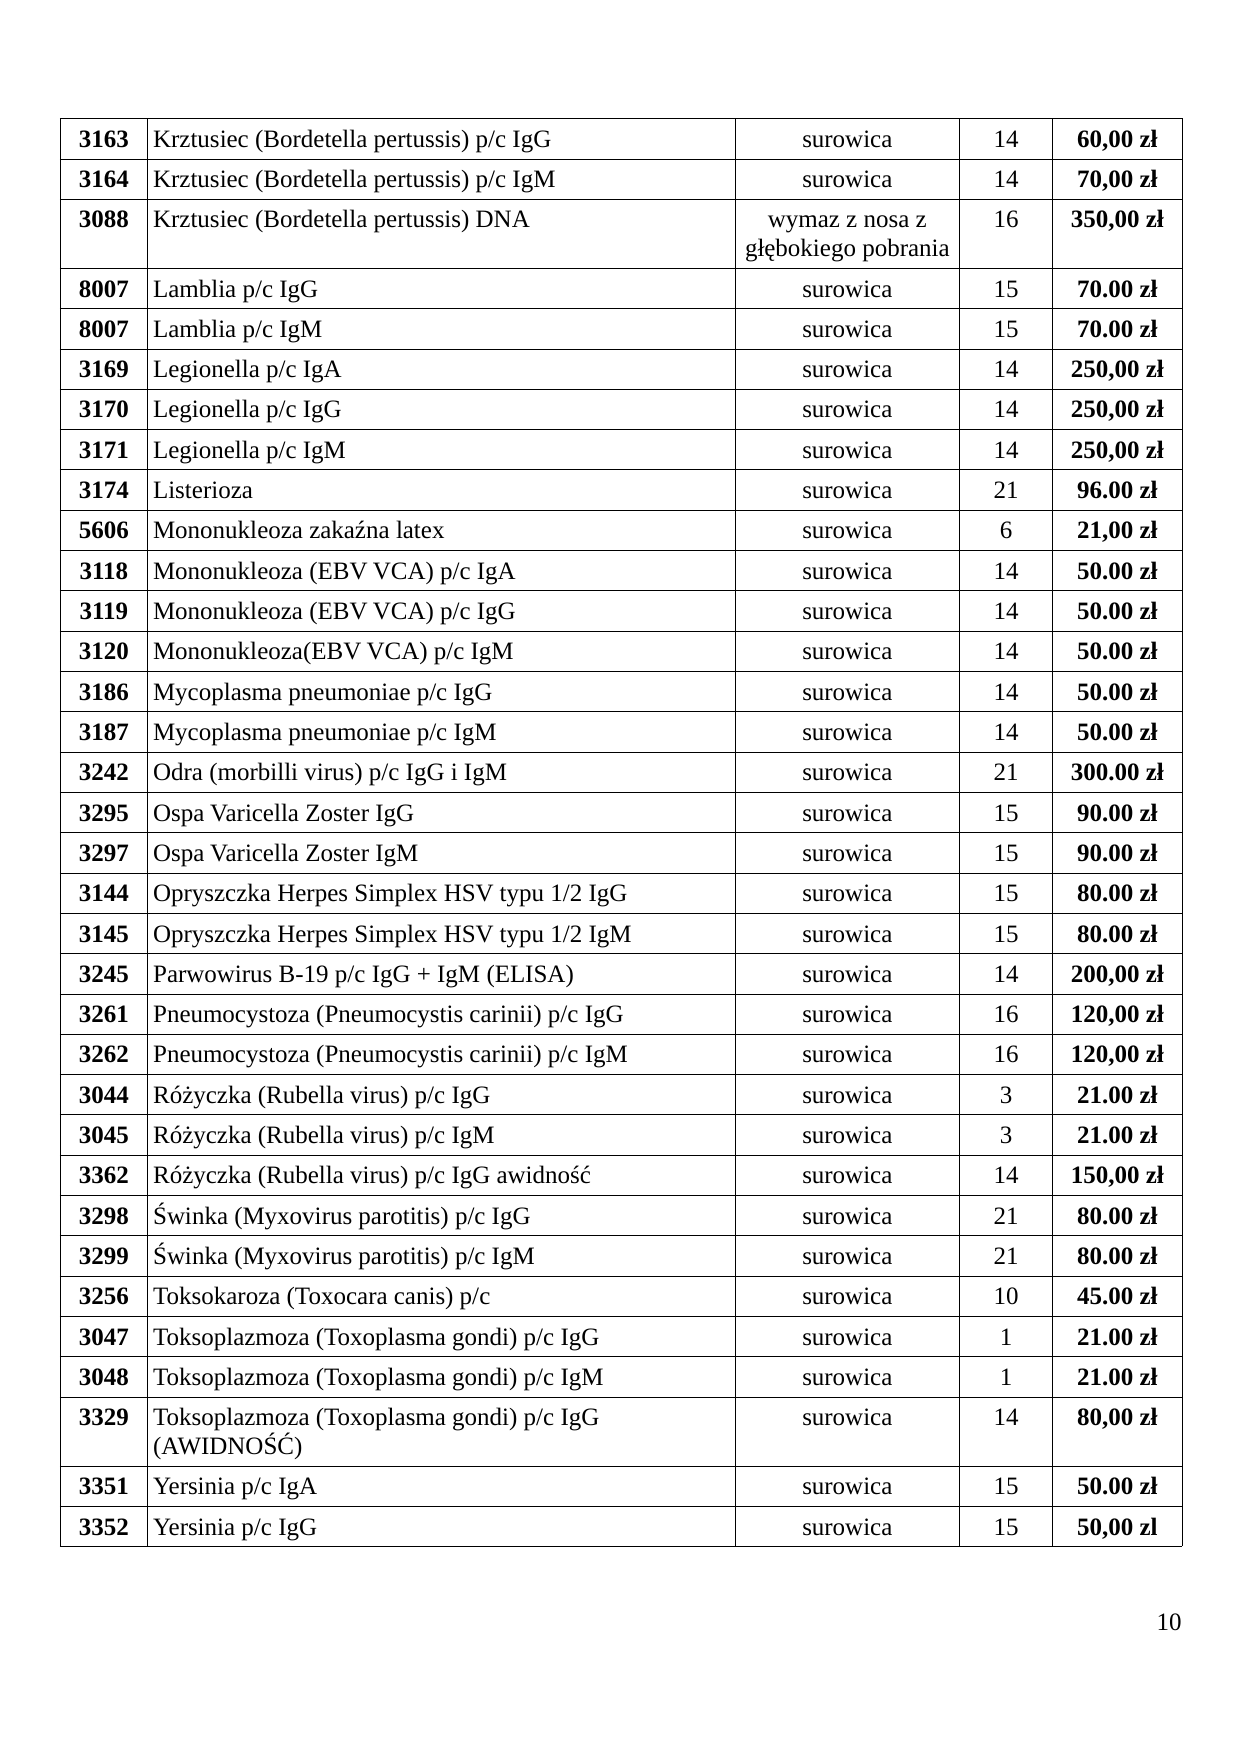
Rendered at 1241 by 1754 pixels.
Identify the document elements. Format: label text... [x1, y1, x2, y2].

table_cell 50,00 zł [1053, 672, 1182, 711]
table_cell surowica [736, 1357, 959, 1397]
table_cell 3145 [61, 914, 147, 953]
table_cell 15 [960, 269, 1052, 308]
table_cell 3329 [61, 1398, 147, 1466]
table_cell 50,00 zł [1053, 712, 1182, 752]
table_cell 250,00 zł [1053, 430, 1182, 469]
table_cell 3169 [61, 350, 147, 389]
table_cell Lamblia p/c IgG [148, 269, 735, 308]
table_cell Opryszczka Herpes Simplex HSV typu 1/2 IgG [148, 874, 735, 913]
table_cell 3 [960, 1075, 1052, 1114]
table_cell 3171 [61, 430, 147, 469]
table_cell 16 [960, 200, 1052, 268]
table_cell 14 [960, 591, 1052, 631]
table_cell 15 [960, 833, 1052, 872]
table_cell Toksokaroza (Toxocara canis) p/c [148, 1277, 735, 1316]
table_cell Mononukleoza (EBV VCA) p/c IgG [148, 591, 735, 631]
table_cell 3047 [61, 1317, 147, 1356]
table_cell 3118 [61, 551, 147, 590]
table_cell surowica [736, 1035, 959, 1074]
table_cell 14 [960, 551, 1052, 590]
table_cell Lamblia p/c IgM [148, 309, 735, 348]
table_cell surowica [736, 1467, 959, 1506]
table_cell 250,00 zł [1053, 350, 1182, 389]
table_cell 8007 [61, 309, 147, 348]
table_cell surowica [736, 119, 959, 158]
table_cell 21 [960, 470, 1052, 510]
table_cell surowica [736, 1398, 959, 1466]
table_cell surowica [736, 511, 959, 550]
table_cell Mononukleoza zakaźna latex [148, 511, 735, 550]
table_cell 16 [960, 995, 1052, 1034]
table_cell Świnka (Myxovirus parotitis) p/c IgG [148, 1196, 735, 1235]
table_cell surowica [736, 833, 959, 872]
table_cell 3144 [61, 874, 147, 913]
table_cell 80,00 zł [1053, 1398, 1182, 1466]
table_cell 14 [960, 350, 1052, 389]
table_cell surowica [736, 1196, 959, 1235]
table_cell 3262 [61, 1035, 147, 1074]
table_cell surowica [736, 874, 959, 913]
table_cell 14 [960, 160, 1052, 199]
table_cell surowica [736, 954, 959, 993]
table_cell 16 [960, 1035, 1052, 1074]
table_cell 90,00 zł [1053, 833, 1182, 872]
table_cell 250,00 zł [1053, 390, 1182, 429]
table_cell surowica [736, 430, 959, 469]
table_cell 14 [960, 672, 1052, 711]
table_cell 14 [960, 1156, 1052, 1195]
table_cell Legionella p/c IgG [148, 390, 735, 429]
table_cell 3186 [61, 672, 147, 711]
table_cell surowica [736, 1317, 959, 1356]
table_cell 21,00 zł [1053, 1115, 1182, 1155]
table_cell 3163 [61, 119, 147, 158]
table_cell surowica [736, 995, 959, 1034]
table_cell Mononukleoza(EBV VCA) p/c IgM [148, 632, 735, 671]
table_cell 300,00 zł [1053, 753, 1182, 792]
table_cell 15 [960, 309, 1052, 348]
table_cell surowica [736, 914, 959, 953]
table_cell Ospa Varicella Zoster IgM [148, 833, 735, 872]
table_cell 3088 [61, 200, 147, 268]
table_cell Listerioza [148, 470, 735, 510]
table_cell 3298 [61, 1196, 147, 1235]
table_cell 96,00 zł [1053, 470, 1182, 510]
table_cell surowica [736, 160, 959, 199]
table_cell 3119 [61, 591, 147, 631]
table_cell surowica [736, 350, 959, 389]
table_cell 10 [960, 1277, 1052, 1316]
table_cell 6 [960, 511, 1052, 550]
table_cell Różyczka (Rubella virus) p/c IgG [148, 1075, 735, 1114]
table_cell 5606 [61, 511, 147, 550]
table_cell 3120 [61, 632, 147, 671]
table_cell Pneumocystoza (Pneumocystis carinii) p/c IgG [148, 995, 735, 1034]
table_cell 50,00 zł [1053, 632, 1182, 671]
table_cell Krztusiec (Bordetella pertussis) p/c IgG [148, 119, 735, 158]
table_cell surowica [736, 591, 959, 631]
table_cell Legionella p/c IgM [148, 430, 735, 469]
table_cell 3164 [61, 160, 147, 199]
table_cell 80,00 zł [1053, 874, 1182, 913]
table_cell Opryszczka Herpes Simplex HSV typu 1/2 IgM [148, 914, 735, 953]
table_cell 3295 [61, 793, 147, 832]
table_cell 21 [960, 753, 1052, 792]
table_cell 15 [960, 1507, 1052, 1546]
table_cell 3 [960, 1115, 1052, 1155]
table_cell 15 [960, 1467, 1052, 1506]
table_cell 200,00 zł [1053, 954, 1182, 993]
table_cell 21 [960, 1236, 1052, 1276]
table_cell 50,00 zł [1053, 551, 1182, 590]
table_cell 3261 [61, 995, 147, 1034]
table_cell Toksoplazmoza (Toxoplasma gondi) p/c IgG (AWIDNOŚĆ) [148, 1398, 735, 1466]
table_cell 21 [960, 1196, 1052, 1235]
table_cell 14 [960, 1398, 1052, 1466]
table_cell Yersinia p/c IgG [148, 1507, 735, 1546]
table_cell 3299 [61, 1236, 147, 1276]
table_cell Toksoplazmoza (Toxoplasma gondi) p/c IgM [148, 1357, 735, 1397]
table_cell 70,00 zł [1053, 160, 1182, 199]
table_cell 1 [960, 1317, 1052, 1356]
table_cell Parwowirus B-19 p/c IgG + IgM (ELISA) [148, 954, 735, 993]
table_cell Świnka (Myxovirus parotitis) p/c IgM [148, 1236, 735, 1276]
table_cell 3351 [61, 1467, 147, 1506]
table_cell 50,00 zł [1053, 1467, 1182, 1506]
table_cell 350,00 zł [1053, 200, 1182, 268]
table_cell 14 [960, 954, 1052, 993]
table_cell 90,00 zł [1053, 793, 1182, 832]
table_cell 50,00 zl [1053, 1507, 1182, 1546]
table_cell Toksoplazmoza (Toxoplasma gondi) p/c IgG [148, 1317, 735, 1356]
table_cell Legionella p/c IgA [148, 350, 735, 389]
table_cell surowica [736, 470, 959, 510]
table_cell 1 [960, 1357, 1052, 1397]
table_cell surowica [736, 1156, 959, 1195]
table_cell 3256 [61, 1277, 147, 1316]
table_cell Ospa Varicella Zoster IgG [148, 793, 735, 832]
table_cell Odra (morbilli virus) p/c IgG i IgM [148, 753, 735, 792]
table_cell 14 [960, 119, 1052, 158]
table_cell surowica [736, 390, 959, 429]
table_cell surowica [736, 309, 959, 348]
table_cell 3242 [61, 753, 147, 792]
table_cell 80,00 zł [1053, 1236, 1182, 1276]
table_cell Pneumocystoza (Pneumocystis carinii) p/c IgM [148, 1035, 735, 1074]
table_cell 21,00 zł [1053, 511, 1182, 550]
table_cell surowica [736, 1075, 959, 1114]
table_cell 14 [960, 430, 1052, 469]
table_cell Yersinia p/c IgA [148, 1467, 735, 1506]
table_cell 21,00 zł [1053, 1075, 1182, 1114]
table_cell Mycoplasma pneumoniae p/c IgG [148, 672, 735, 711]
table_cell 3174 [61, 470, 147, 510]
table_cell surowica [736, 753, 959, 792]
table_cell 70,00 zł [1053, 309, 1182, 348]
table_cell 3048 [61, 1357, 147, 1397]
table_cell wymaz z nosa z głębokiego pobrania [736, 200, 959, 268]
table_cell 3245 [61, 954, 147, 993]
table_cell 14 [960, 390, 1052, 429]
table_cell 15 [960, 914, 1052, 953]
table_cell Mononukleoza (EBV VCA) p/c IgA [148, 551, 735, 590]
table_cell 60,00 zł [1053, 119, 1182, 158]
table_cell surowica [736, 1277, 959, 1316]
table_cell surowica [736, 1236, 959, 1276]
table_cell 14 [960, 632, 1052, 671]
table_cell 3352 [61, 1507, 147, 1546]
table_cell surowica [736, 632, 959, 671]
table_cell 3044 [61, 1075, 147, 1114]
table_cell 3045 [61, 1115, 147, 1155]
table_cell 150,00 zł [1053, 1156, 1182, 1195]
table_cell 120,00 zł [1053, 995, 1182, 1034]
table_cell 80,00 zł [1053, 914, 1182, 953]
table_cell Krztusiec (Bordetella pertussis) DNA [148, 200, 735, 268]
table_cell 120,00 zł [1053, 1035, 1182, 1074]
table_cell 3297 [61, 833, 147, 872]
table_cell Różyczka (Rubella virus) p/c IgM [148, 1115, 735, 1155]
table_cell Mycoplasma pneumoniae p/c IgM [148, 712, 735, 752]
table_cell 8007 [61, 269, 147, 308]
table_cell 80,00 zł [1053, 1196, 1182, 1235]
table_cell surowica [736, 1115, 959, 1155]
table_cell 21,00 zł [1053, 1317, 1182, 1356]
table_cell 45,00 zł [1053, 1277, 1182, 1316]
table_cell surowica [736, 793, 959, 832]
table_cell 50,00 zł [1053, 591, 1182, 631]
table_cell Krztusiec (Bordetella pertussis) p/c IgM [148, 160, 735, 199]
table_cell 3187 [61, 712, 147, 752]
table_cell surowica [736, 269, 959, 308]
table_cell surowica [736, 1507, 959, 1546]
table_cell 3362 [61, 1156, 147, 1195]
table_cell Różyczka (Rubella virus) p/c IgG awidność [148, 1156, 735, 1195]
table_cell surowica [736, 712, 959, 752]
table_cell 21,00 zł [1053, 1357, 1182, 1397]
table_cell surowica [736, 551, 959, 590]
table_cell 70,00 zł [1053, 269, 1182, 308]
table_cell 15 [960, 793, 1052, 832]
table_cell surowica [736, 672, 959, 711]
table_cell 14 [960, 712, 1052, 752]
table_cell 3170 [61, 390, 147, 429]
table_cell 15 [960, 874, 1052, 913]
